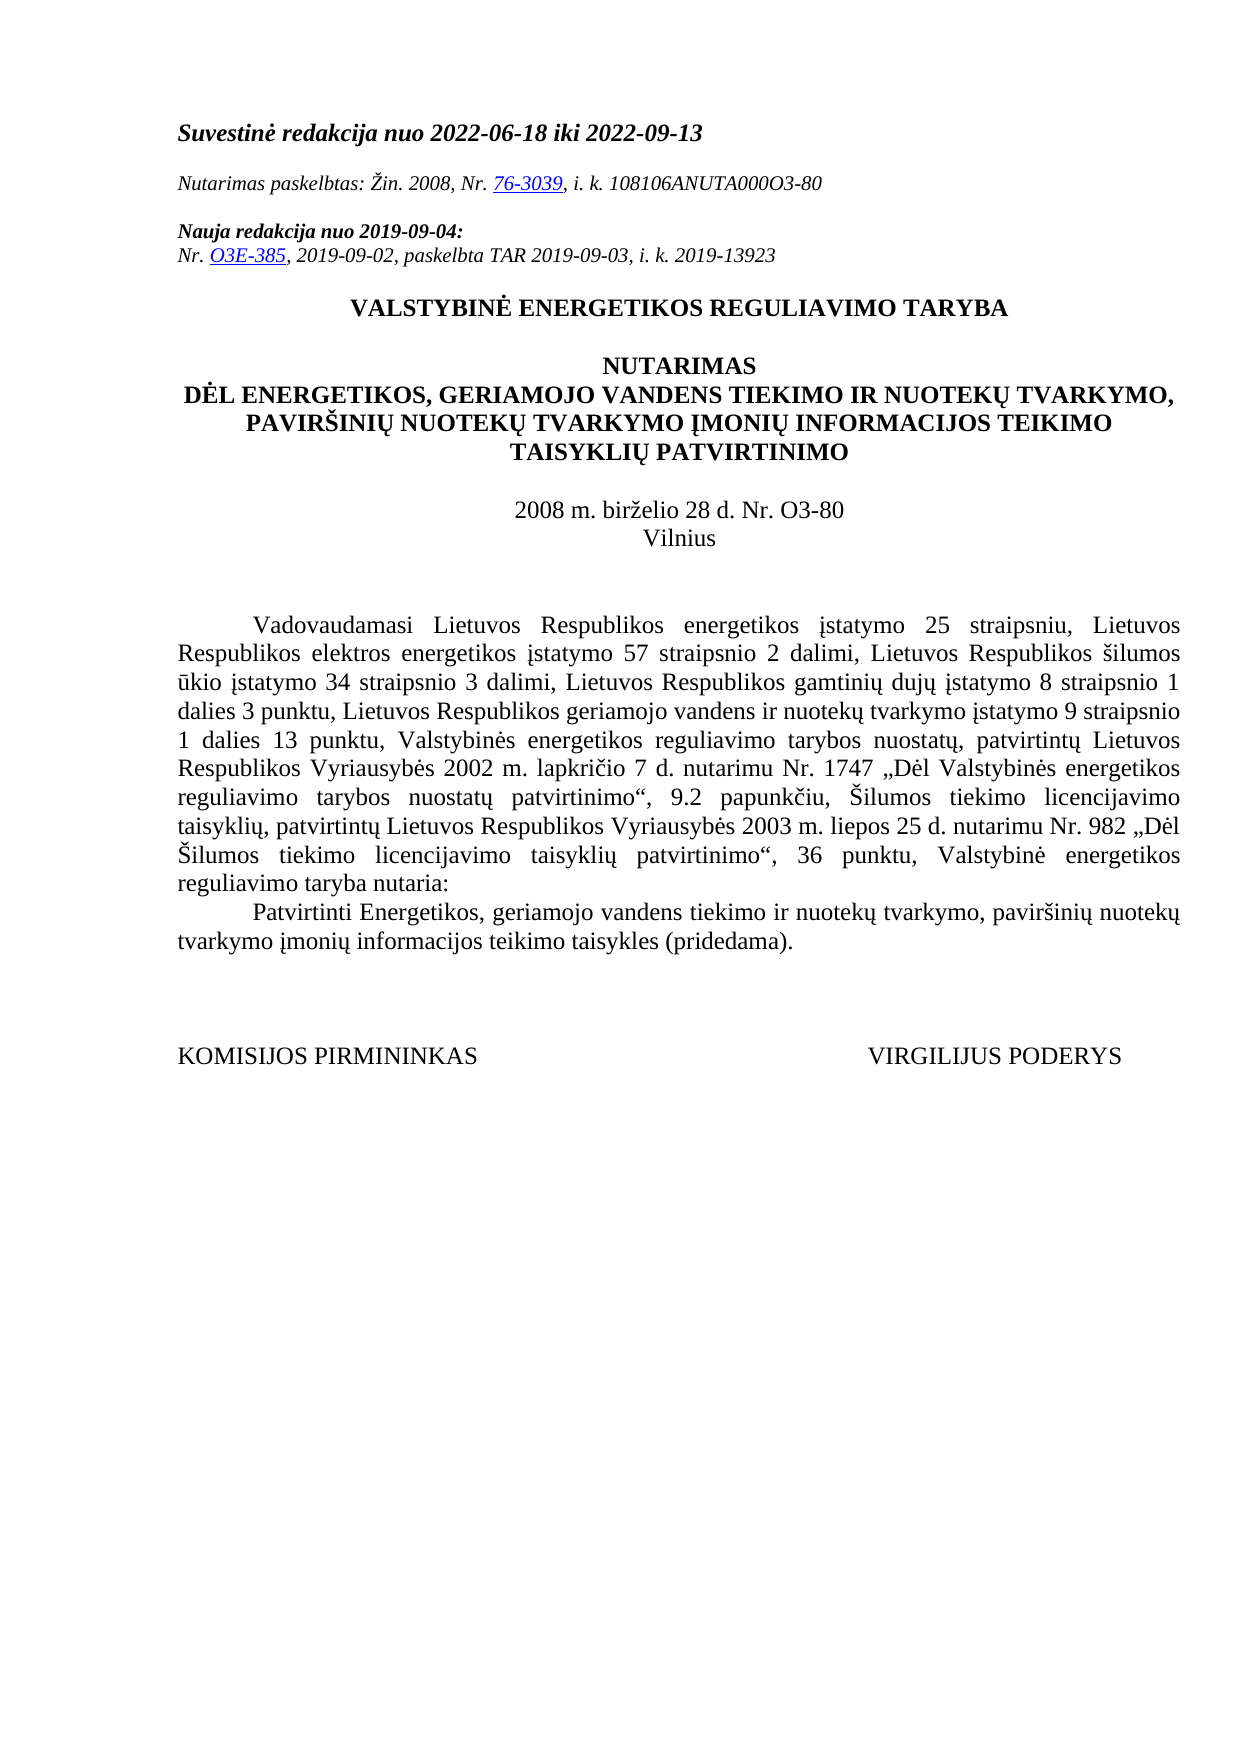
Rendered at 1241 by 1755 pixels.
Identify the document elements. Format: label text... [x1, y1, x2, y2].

text KOMISIJOS PIRMININKAS VIRGILIJUS PODERYS [177, 1041, 1181, 1070]
text Suvestinė redakcija nuo 2022-06-18 iki 2022-09-13 [177, 118, 1181, 147]
text DĖL ENERGETIKOS, GERIAMOJO VANDENS TIEKIMO IR NUOTEKŲ TVARKYMO, PAVIRŠINIŲ NUOTEKŲ TVARKYMO ĮMONIŲ INFORMACIJOS TEIKIMO TAISYKLIŲ PATVIRTINIMO [177, 380, 1181, 466]
text NUTARIMAS [177, 351, 1181, 380]
text Patvirtinti Energetikos, geriamojo vandens tiekimo ir nuotekų tvarkymo, paviršinių nuotekų tvarkymo įmonių informacijos teikimo taisykles (pridedama). [177, 897, 1181, 955]
text VALSTYBINĖ ENERGETIKOS REGULIAVIMO TARYBA [177, 293, 1181, 322]
text 2008 m. birželio 28 d. Nr. O3-80 [177, 495, 1181, 523]
text Nauja redakcija nuo 2019-09-04: [177, 219, 1181, 243]
text Nr. O3E-385, 2019-09-02, paskelbta TAR 2019-09-03, i. k. 2019-13923 [177, 243, 1181, 267]
text Nutarimas paskelbtas: Žin. 2008, Nr. 76-3039, i. k. 108106ANUTA000O3-80 [177, 171, 1181, 195]
text Vadovaudamasi Lietuvos Respublikos energetikos įstatymo 25 straipsniu, Lietuvos Respublikos elektros energetikos įstatymo 57 straipsnio 2 dalimi, Lietuvos Respublikos šilumos ūkio įstatymo 34 straipsnio 3 dalimi, Lietuvos Respublikos gamtinių dujų įstatymo 8 straipsnio 1 dalies 3 punktu, Lietuvos Respublikos geriamojo vandens ir nuotekų tvarkymo įstatymo 9 straipsnio 1 dalies 13 punktu, Valstybinės energetikos reguliavimo tarybos nuostatų, patvirtintų Lietuvos Respublikos Vyriausybės 2002 m. lapkričio 7 d. nutarimu Nr. 1747 „Dėl Valstybinės energetikos reguliavimo tarybos nuostatų patvirtinimo“, 9.2 papunkčiu, Šilumos tiekimo licencijavimo taisyklių, patvirtintų Lietuvos Respublikos Vyriausybės 2003 m. liepos 25 d. nutarimu Nr. 982 „Dėl Šilumos tiekimo licencijavimo taisyklių patvirtinimo“, 36 punktu, Valstybinė energetikos reguliavimo taryba nutaria: [177, 610, 1181, 897]
text Vilnius [177, 523, 1181, 552]
